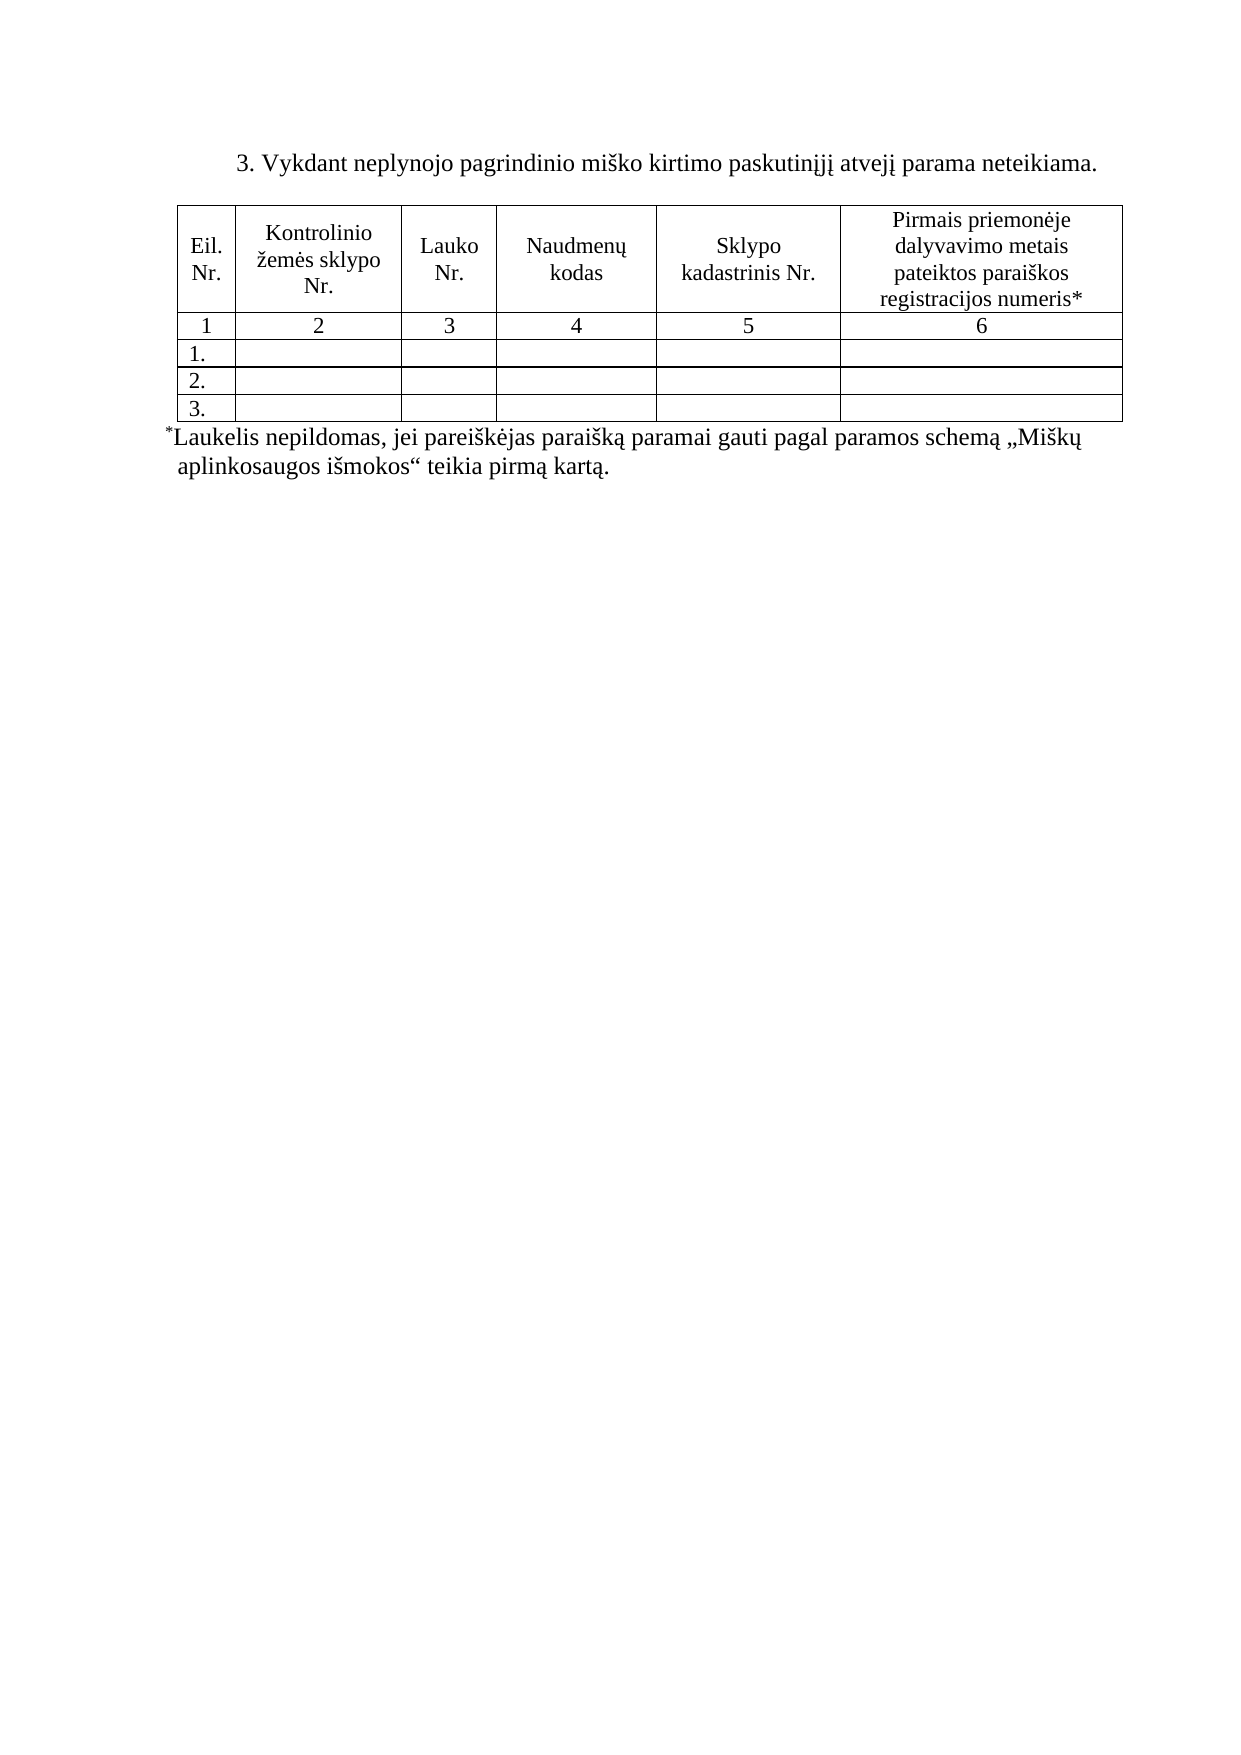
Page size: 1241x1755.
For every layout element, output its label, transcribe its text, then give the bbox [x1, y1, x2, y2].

text 3. Vykdant neplynojo pagrindinio miško kirtimo paskutinįjį atvejį parama neteikiama. [177, 148, 1122, 176]
table_cell [497, 340, 656, 366]
table_cell 3 [402, 313, 496, 339]
table_cell [841, 395, 1122, 421]
table_cell [236, 395, 401, 421]
table_cell [841, 368, 1122, 394]
text *Laukelis nepildomas, jei pareiškėjas paraišką paramai gauti pagal paramos schemą „Miškų aplinkosaugos išmokos“ teikia pirmą kartą. [165, 422, 1122, 480]
table_cell [841, 340, 1122, 366]
table_cell 1. [178, 340, 235, 366]
table_header Pirmais priemonėje dalyvavimo metais pateiktos paraiškos registracijos numeris* [841, 206, 1122, 312]
table_cell 2. [178, 368, 235, 394]
table_cell 2 [236, 313, 401, 339]
table_cell [402, 340, 496, 366]
table_cell 1 [178, 313, 235, 339]
table_header Eil. Nr. [178, 206, 235, 312]
table_header Naudmenų kodas [497, 206, 656, 312]
table_cell 4 [497, 313, 656, 339]
table_cell [236, 368, 401, 394]
table_header Sklypo kadastrinis Nr. [657, 206, 840, 312]
table_cell [236, 340, 401, 366]
table_cell [657, 395, 840, 421]
table_header Kontrolinio žemės sklypo Nr. [236, 206, 401, 312]
table_cell 3. [178, 395, 235, 421]
table_cell [497, 395, 656, 421]
table_cell [497, 368, 656, 394]
table_cell [402, 368, 496, 394]
table_cell [657, 368, 840, 394]
table_cell [402, 395, 496, 421]
table_cell 5 [657, 313, 840, 339]
table_cell 6 [841, 313, 1122, 339]
table_header Lauko Nr. [402, 206, 496, 312]
table_cell [657, 340, 840, 366]
